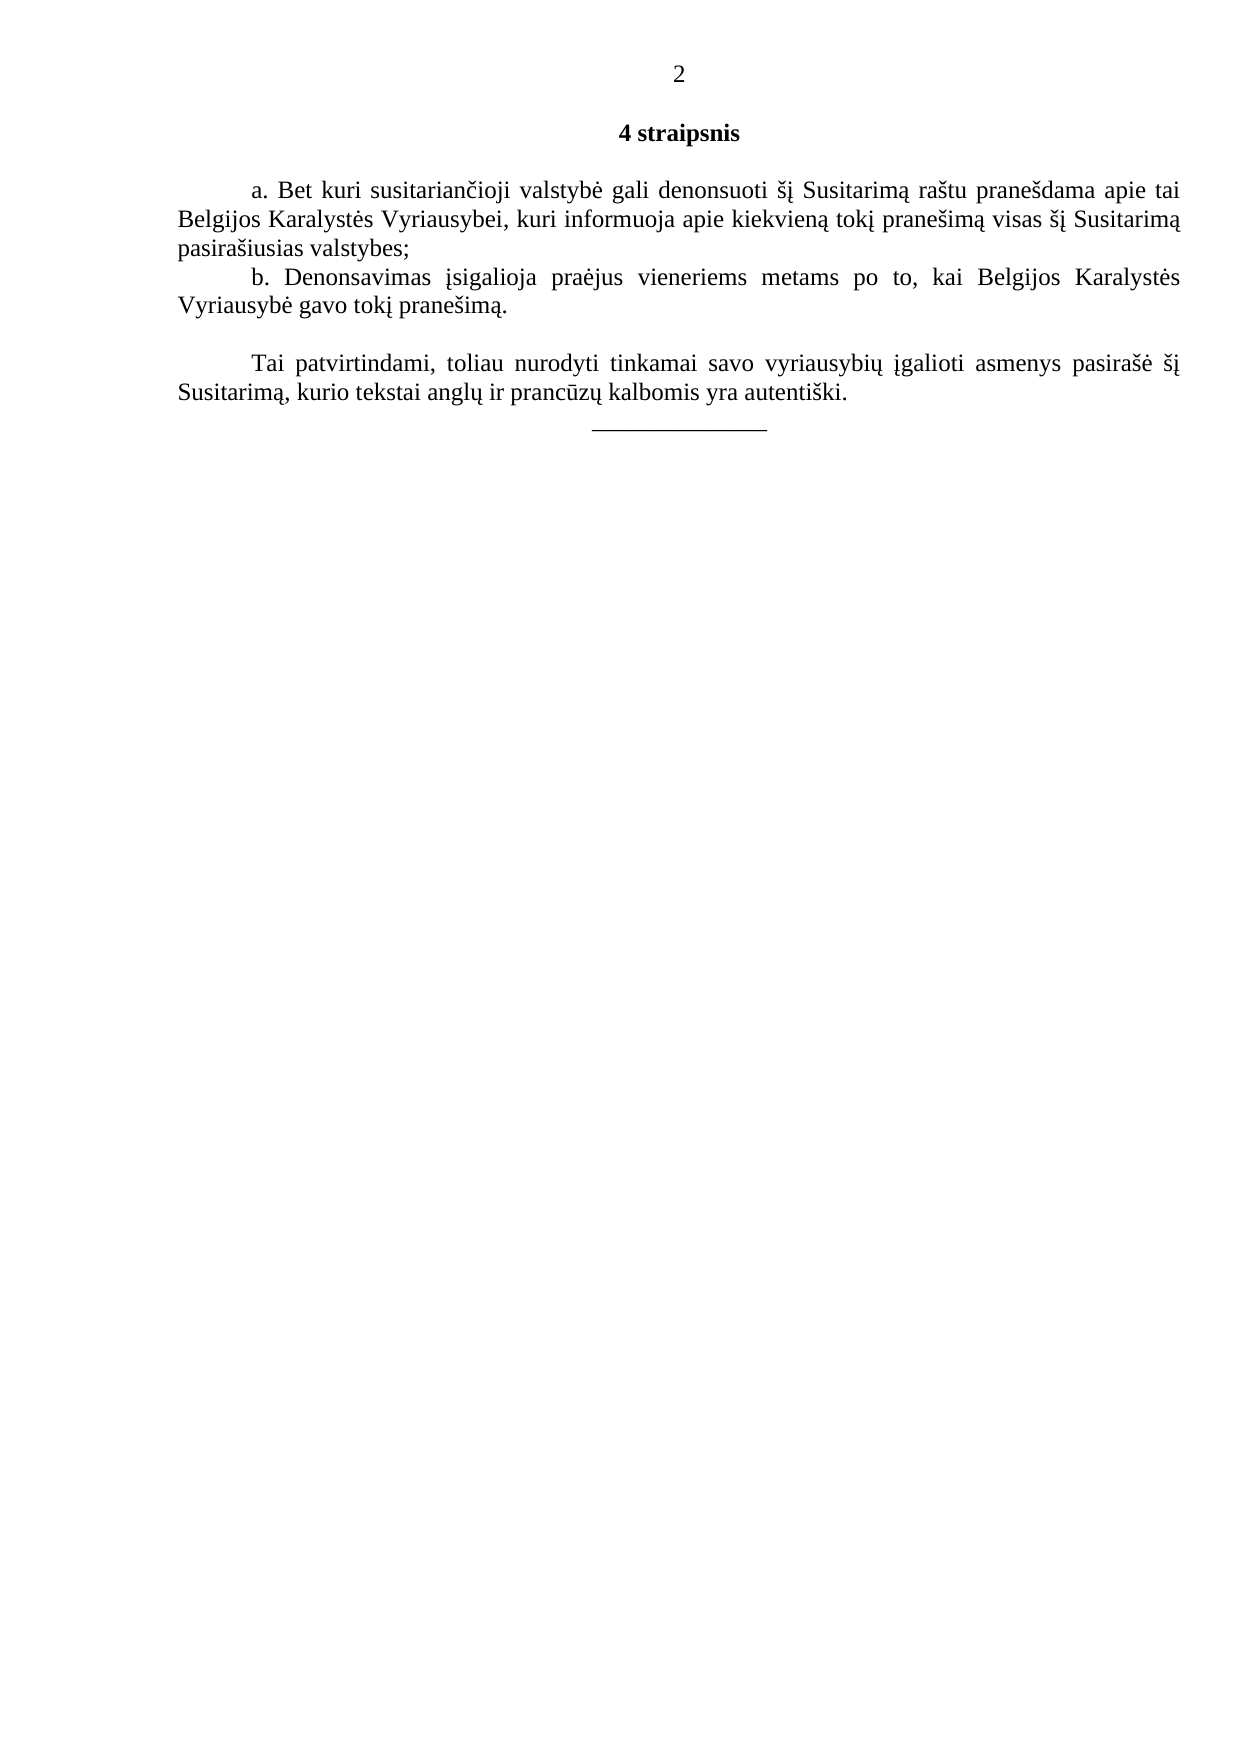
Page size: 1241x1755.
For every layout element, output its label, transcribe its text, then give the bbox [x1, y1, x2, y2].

text b. Denonsavimas įsigalioja praėjus vieneriems metams po to, kai Belgijos Karalystės Vyriausybė gavo tokį pranešimą. [177, 262, 1181, 319]
text 4 straipsnis [177, 118, 1181, 147]
text ______________ [177, 406, 1181, 434]
text Tai patvirtindami, toliau nurodyti tinkamai savo vyriausybių įgalioti asmenys pasirašė šį Susitarimą, kurio tekstai anglų ir prancūzų kalbomis yra autentiški. [177, 348, 1181, 406]
text a. Bet kuri susitariančioji valstybė gali denonsuoti šį Susitarimą raštu pranešdama apie tai Belgijos Karalystės Vyriausybei, kuri informuoja apie kiekvieną tokį pranešimą visas šį Susitarimą pasirašiusias valstybes; [177, 176, 1181, 262]
